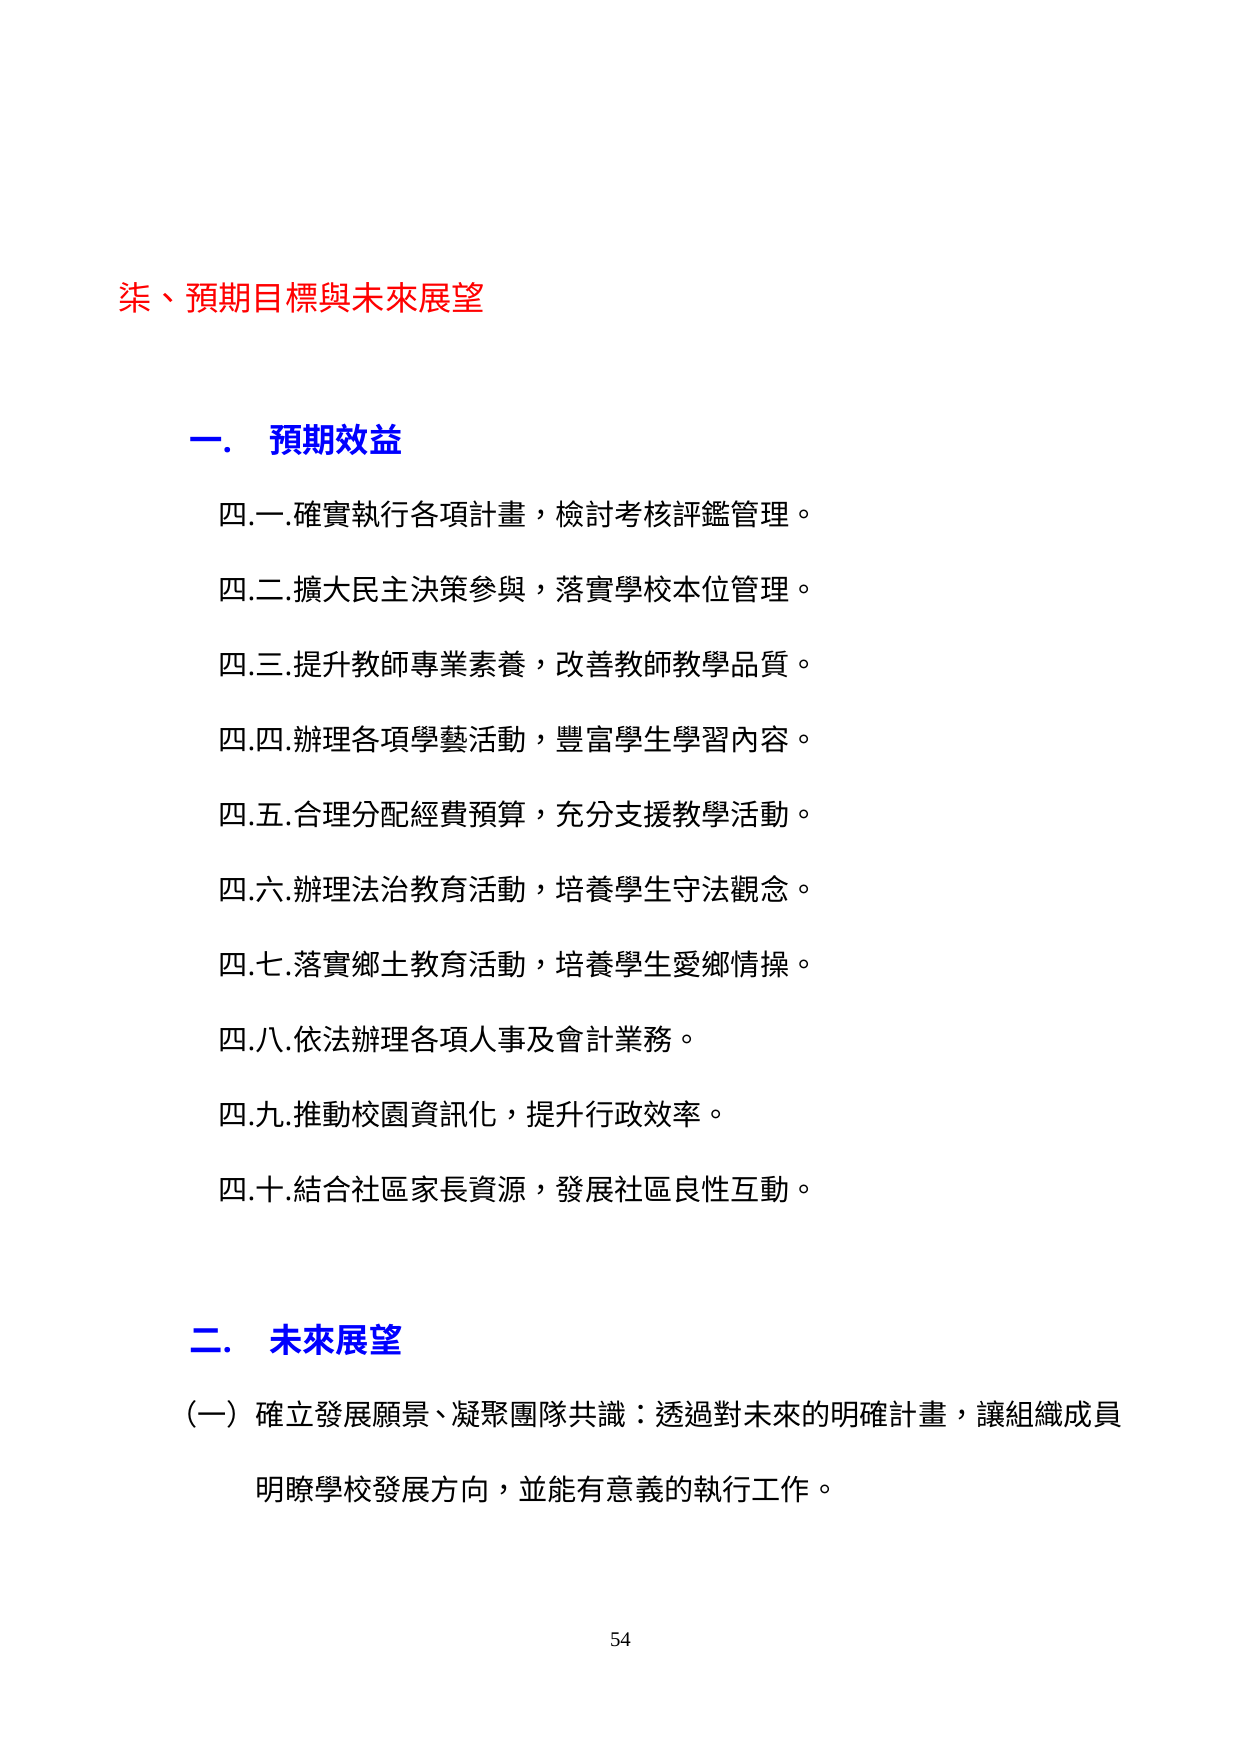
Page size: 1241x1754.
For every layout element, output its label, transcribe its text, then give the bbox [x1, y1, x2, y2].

subtitle 預期效益 [189, 400, 1122, 475]
list 落實鄉土教育活動，培養學生愛鄉情操。 [218, 925, 1122, 1000]
list 確實執行各項計畫，檢討考核評鑑管理。 [218, 475, 1122, 550]
subtitle 未來展望 [189, 1300, 1122, 1375]
subtitle 柒、預期目標與未來展望 [118, 258, 1122, 333]
list 擴大民主決策參與，落實學校本位管理。 [218, 550, 1122, 625]
list 結合社區家長資源，發展社區良性互動。 [218, 1150, 1122, 1225]
list 提升教師專業素養，改善教師教學品質。 [218, 625, 1122, 700]
list 合理分配經費預算，充分支援教學活動。 [218, 775, 1122, 850]
list 推動校園資訊化，提升行政效率。 [218, 1075, 1122, 1150]
list 辦理各項學藝活動，豐富學生學習內容。 [218, 700, 1122, 775]
list 辦理法治教育活動，培養學生守法觀念。 [218, 850, 1122, 925]
text （一）確立發展願景、凝聚團隊共識：透過對未來的明確計畫，讓組織成員明瞭學校發展方向，並能有意義的執行工作。 [168, 1375, 1122, 1525]
list 依法辦理各項人事及會計業務。 [218, 1000, 1122, 1075]
